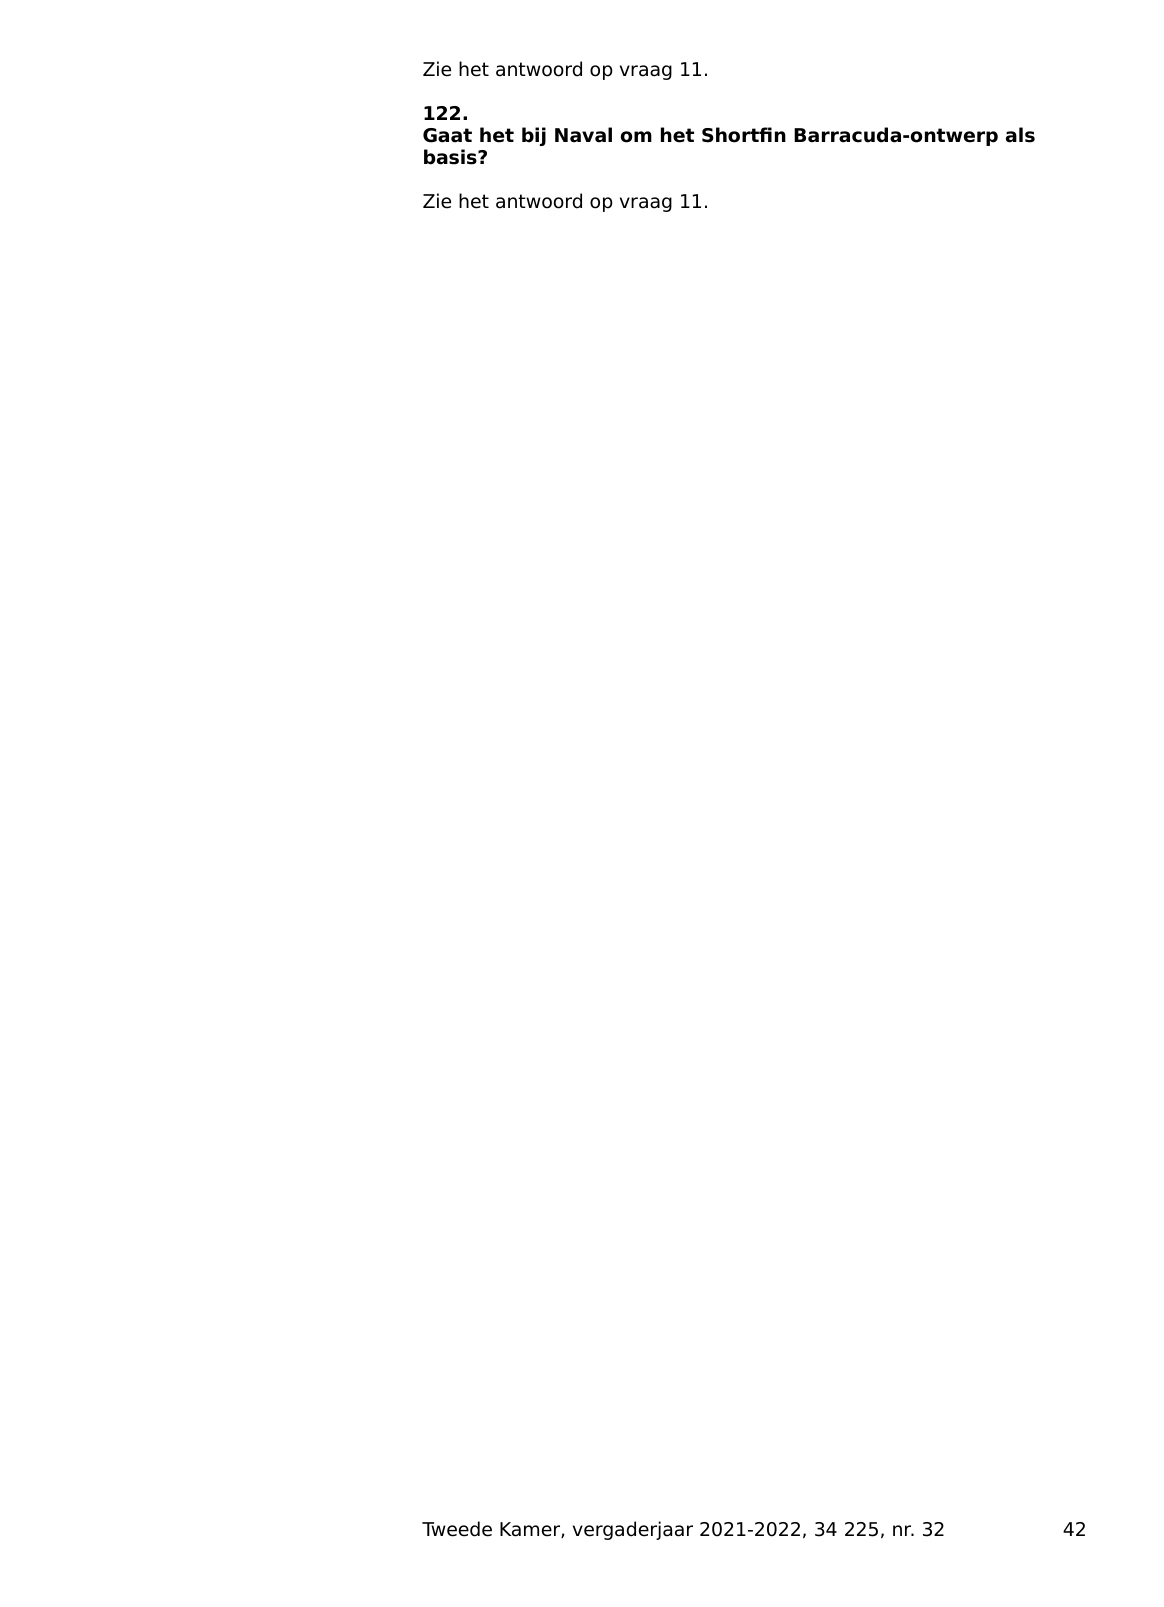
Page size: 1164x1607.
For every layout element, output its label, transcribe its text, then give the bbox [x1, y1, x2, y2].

text Zie het antwoord op vraag 11. [422, 191, 1087, 213]
text 122. [422, 103, 1087, 125]
text Gaat het bij Naval om het Shortfin Barracuda-ontwerp als basis? [422, 125, 1087, 169]
text Zie het antwoord op vraag 11. [422, 59, 1087, 81]
